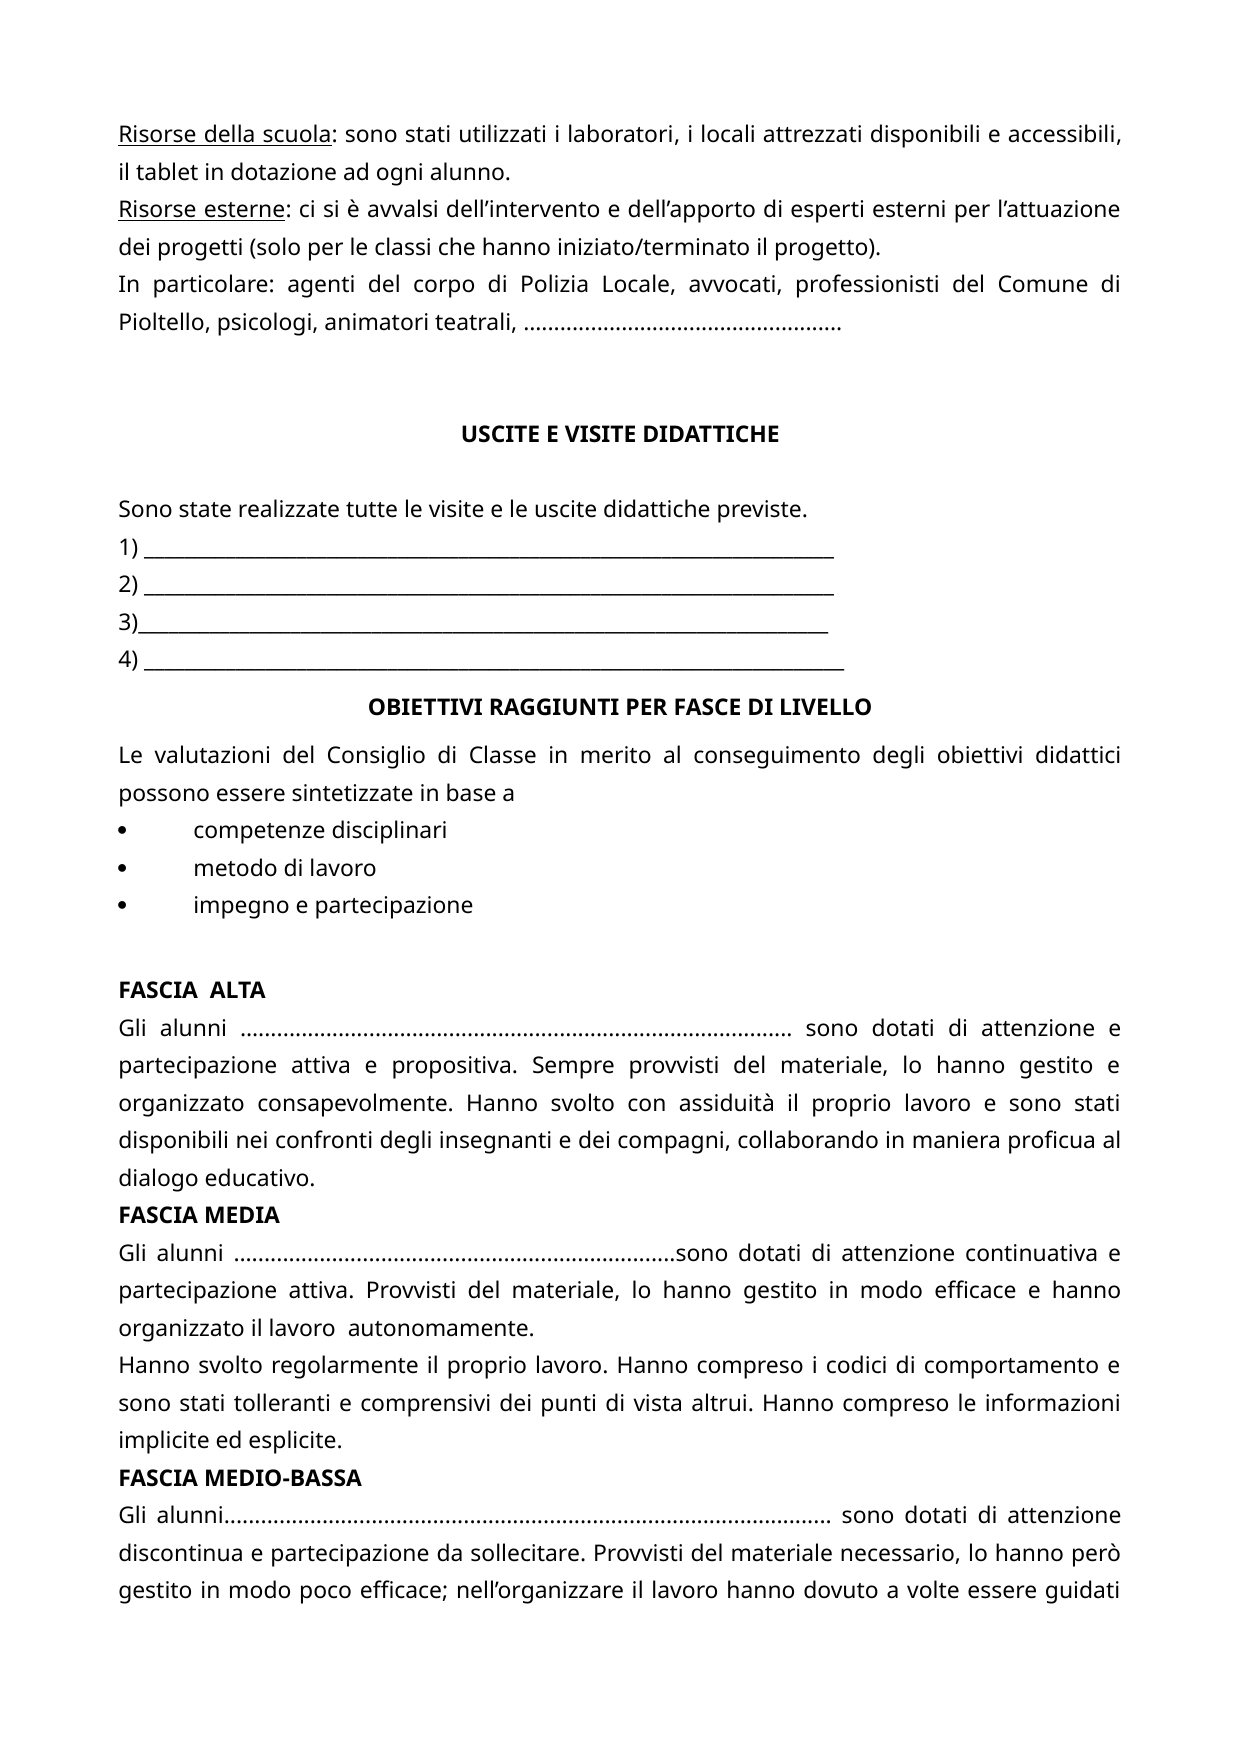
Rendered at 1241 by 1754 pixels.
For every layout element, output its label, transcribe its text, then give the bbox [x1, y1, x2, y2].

text Gli alunni ….....................................................................sono dotati di attenzione continuativa e partecipazione attiva. Provvisti del materiale, lo hanno gestito in modo efficace e hanno organizzato il lavoro autonomamente. [118, 1237, 1122, 1343]
text 4) _____________________________________________________________________ [118, 643, 1122, 674]
list impegno e partecipazione [118, 889, 1122, 920]
text USCITE E VISITE DIDATTICHE [118, 418, 1122, 449]
text Gli alunni................................................................................................... sono dotati di attenzione discontinua e partecipazione da sollecitare. Provvisti del materiale necessario, lo hanno però gestito in modo poco efficace; nell’organizzare il lavoro hanno dovuto a volte essere guidati [118, 1499, 1122, 1606]
text 2) ____________________________________________________________________ [118, 568, 1122, 599]
text FASCIA ALTA [118, 974, 1122, 1006]
list competenze disciplinari [118, 814, 1122, 845]
text Risorse della scuola: sono stati utilizzati i laboratori, i locali attrezzati disponibili e accessibili, il tablet in dotazione ad ogni alunno. [118, 118, 1122, 187]
text 1) ____________________________________________________________________ [118, 531, 1122, 562]
text 3)____________________________________________________________________ [118, 606, 1122, 637]
text FASCIA MEDIA [118, 1199, 1122, 1231]
list metodo di lavoro [118, 851, 1122, 883]
text Risorse esterne: ci si è avvalsi dell’intervento e dell’apporto di esperti esterni per l’attuazione dei progetti (solo per le classi che hanno iniziato/terminato il progetto). [118, 193, 1122, 262]
text Hanno svolto regolarmente il proprio lavoro. Hanno compreso i codici di comportamento e sono stati tolleranti e comprensivi dei punti di vista altrui. Hanno compreso le informazioni implicite ed esplicite. [118, 1349, 1122, 1456]
text OBIETTIVI RAGGIUNTI PER FASCE DI LIVELLO [118, 691, 1122, 722]
text Sono state realizzate tutte le visite e le uscite didattiche previste. [118, 493, 1122, 524]
text Le valutazioni del Consiglio di Classe in merito al conseguimento degli obiettivi didattici possono essere sintetizzate in base a [118, 739, 1122, 808]
text Gli alunni …....................................................................................... sono dotati di attenzione e partecipazione attiva e propositiva. Sempre provvisti del materiale, lo hanno gestito e organizzato consapevolmente. Hanno svolto con assiduità il proprio lavoro e sono stati disponibili nei confronti degli insegnanti e dei compagni, collaborando in maniera proficua al dialogo educativo. [118, 1012, 1122, 1193]
text In particolare: agenti del corpo di Polizia Locale, avvocati, professionisti del Comune di Pioltello, psicologi, animatori teatrali, …................................................. [118, 268, 1122, 337]
text FASCIA MEDIO-BASSA [118, 1462, 1122, 1493]
